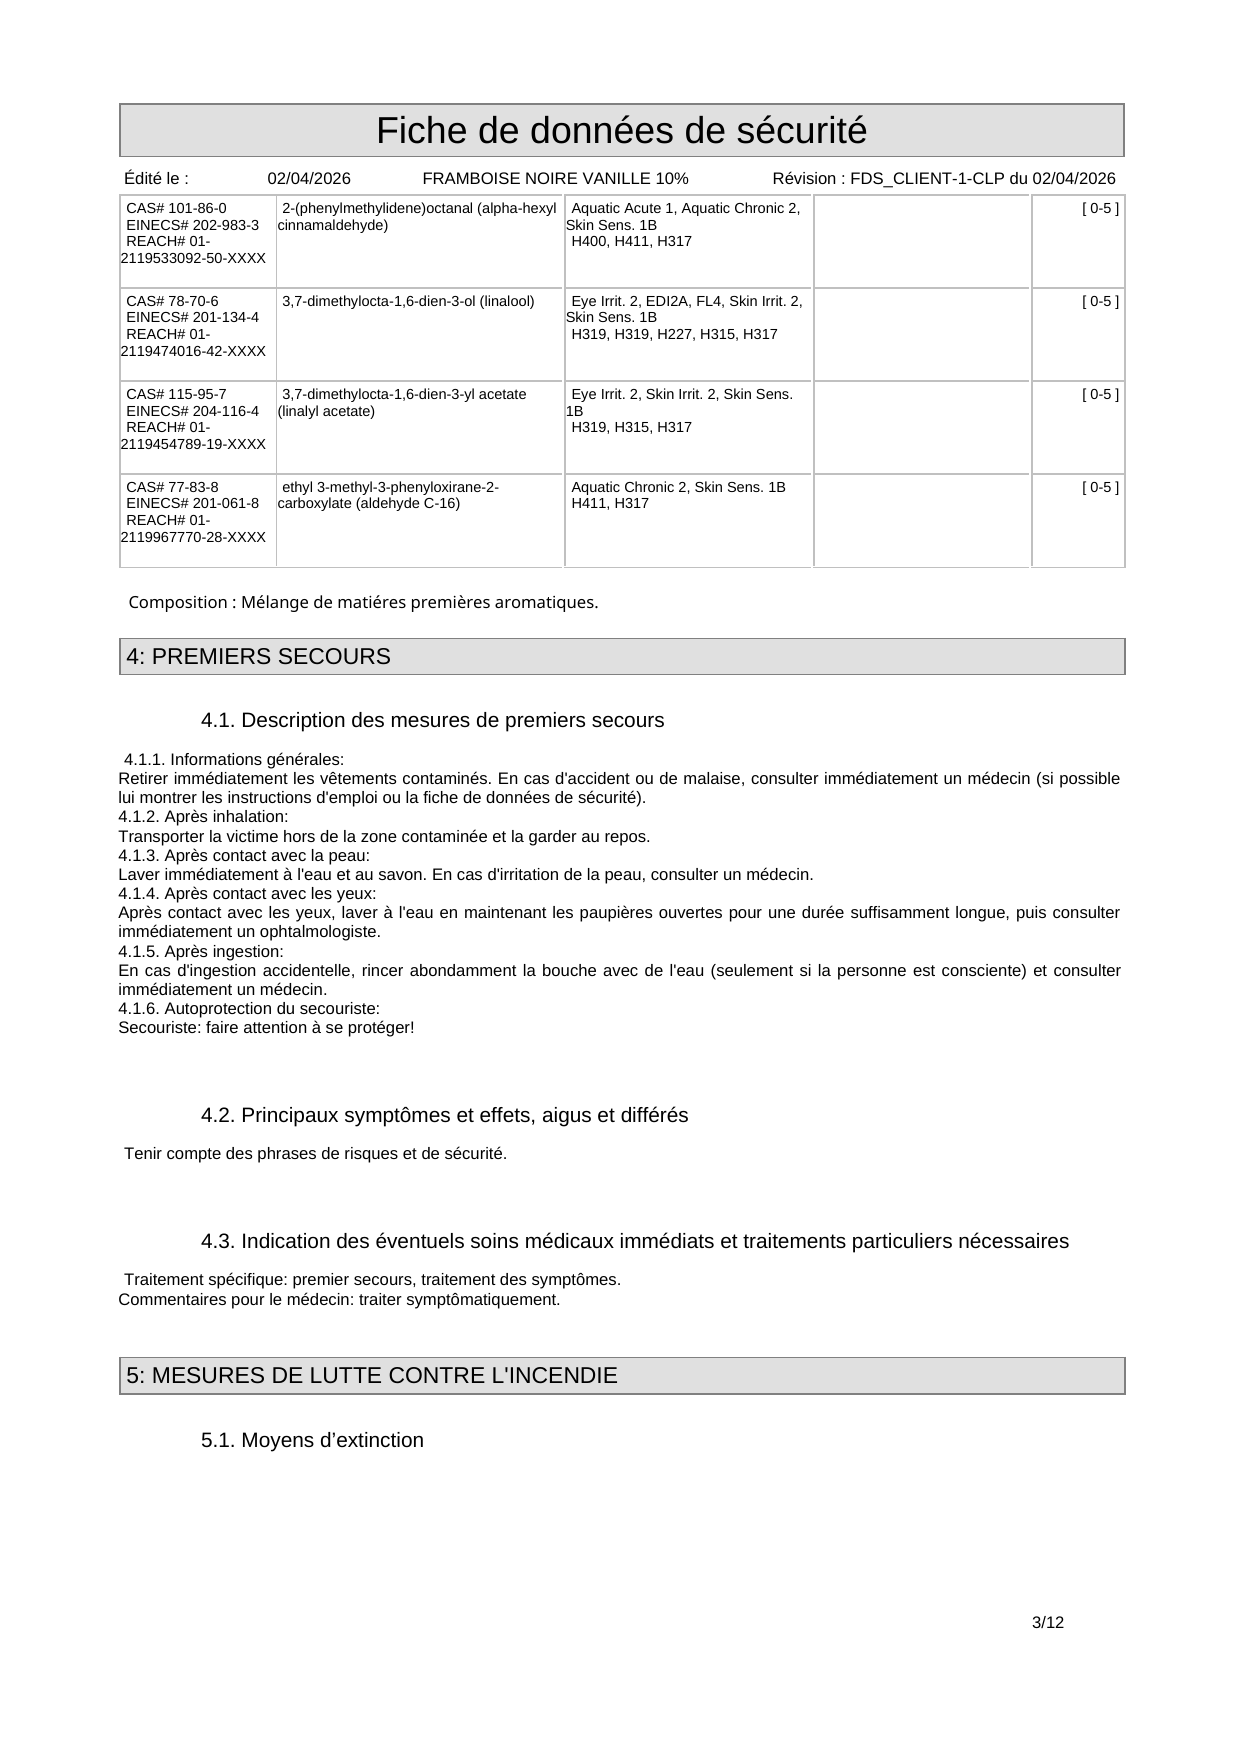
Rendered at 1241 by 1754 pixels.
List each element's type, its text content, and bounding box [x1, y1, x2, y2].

text Édité le : 02/04/2026 FRAMBOISE NOIRE VANILLE 10% Révision : FDS_CLIENT-1-CLP du 02/04/2026 [118, 169, 1122, 188]
table_cell CAS# 78-70-6 EINECS# 201-134-4 REACH# 01-2119474016-42-XXXX [121, 289, 276, 380]
text Retirer immédiatement les vêtements contaminés. En cas d'accident ou de malaise, consulter immédiatement un médecin (si possible lui montrer les instructions d'emploi ou la fiche de données de sécurité). [118, 769, 1122, 807]
table_cell Eye Irrit. 2, EDI2A, FL4, Skin Irrit. 2, Skin Sens. 1B H319, H319, H227, H315, H317 [566, 289, 811, 380]
table_header 2-(phenylmethylidene)octanal (alpha-hexyl cinnamaldehyde) [277, 196, 562, 287]
table_cell [ 0-5 ] [1033, 382, 1124, 473]
table_header 4.1. Description des mesures de premiers secours [195, 703, 1199, 738]
table_header 4: PREMIERS SECOURS [121, 639, 1124, 674]
table_cell CAS# 115-95-7 EINECS# 204-116-4 REACH# 01-2119454789-19-XXXX [121, 382, 276, 473]
text 4.1.5. Après ingestion: [118, 941, 1122, 961]
table_cell [ 0-5 ] [1033, 289, 1124, 380]
text 4.1.3. Après contact avec la peau: [118, 846, 1122, 865]
text 4.1.1. Informations générales: [118, 750, 1122, 769]
table_cell [815, 382, 1029, 473]
text 4.1.2. Après inhalation: [118, 807, 1122, 826]
text Tenir compte des phrases de risques et de sécurité. [118, 1144, 1122, 1163]
table_header 4.3. Indication des éventuels soins médicaux immédiats et traitements particuliers nécessaires [195, 1223, 1199, 1258]
text Après contact avec les yeux, laver à l'eau en maintenant les paupières ouvertes pour une durée suffisamment longue, puis consulter immédiatement un ophtalmologiste. [118, 903, 1122, 941]
table_header Fiche de données de sécurité [121, 105, 1123, 156]
table_header 4.2. Principaux symptômes et effets, aigus et différés [195, 1097, 1199, 1132]
text En cas d'ingestion accidentelle, rincer abondamment la bouche avec de l'eau (seulement si la personne est consciente) et consulter immédiatement un médecin. [118, 961, 1122, 999]
table_header [ 0-5 ] [1033, 196, 1124, 287]
table_cell ethyl 3-methyl-3-phenyloxirane-2-carboxylate (aldehyde C-16) [277, 475, 562, 566]
table_cell 3,7-dimethylocta-1,6-dien-3-ol (linalool) [277, 289, 562, 380]
table_cell 3,7-dimethylocta-1,6-dien-3-yl acetate (linalyl acetate) [277, 382, 562, 473]
text Composition : Mélange de matiéres premières aromatiques. [118, 591, 1122, 613]
table_cell [815, 289, 1029, 380]
table_header [815, 196, 1029, 287]
table_cell [815, 475, 1029, 566]
text Secouriste: faire attention à se protéger! [118, 1018, 1122, 1037]
table_header 5.1. Moyens d’extinction [195, 1422, 1199, 1457]
table_cell Aquatic Chronic 2, Skin Sens. 1B H411, H317 [566, 475, 811, 566]
text 4.1.6. Autoprotection du secouriste: [118, 999, 1122, 1018]
text 3/12 [118, 1612, 1122, 1632]
table_cell Eye Irrit. 2, Skin Irrit. 2, Skin Sens. 1B H319, H315, H317 [566, 382, 811, 473]
table_header Aquatic Acute 1, Aquatic Chronic 2, Skin Sens. 1B H400, H411, H317 [566, 196, 811, 287]
table_header 5: MESURES DE LUTTE CONTRE L'INCENDIE [121, 1358, 1124, 1393]
text Transporter la victime hors de la zone contaminée et la garder au repos. [118, 826, 1122, 846]
text 4.1.4. Après contact avec les yeux: [118, 884, 1122, 903]
text Laver immédiatement à l'eau et au savon. En cas d'irritation de la peau, consulter un médecin. [118, 865, 1122, 884]
table_cell [ 0-5 ] [1033, 475, 1124, 566]
text Commentaires pour le médecin: traiter symptômatiquement. [118, 1289, 1122, 1308]
table_header CAS# 101-86-0 EINECS# 202-983-3 REACH# 01-2119533092-50-XXXX [121, 196, 276, 287]
table_cell CAS# 77-83-8 EINECS# 201-061-8 REACH# 01-2119967770-28-XXXX [121, 475, 276, 566]
text Traitement spécifique: premier secours, traitement des symptômes. [118, 1270, 1122, 1289]
